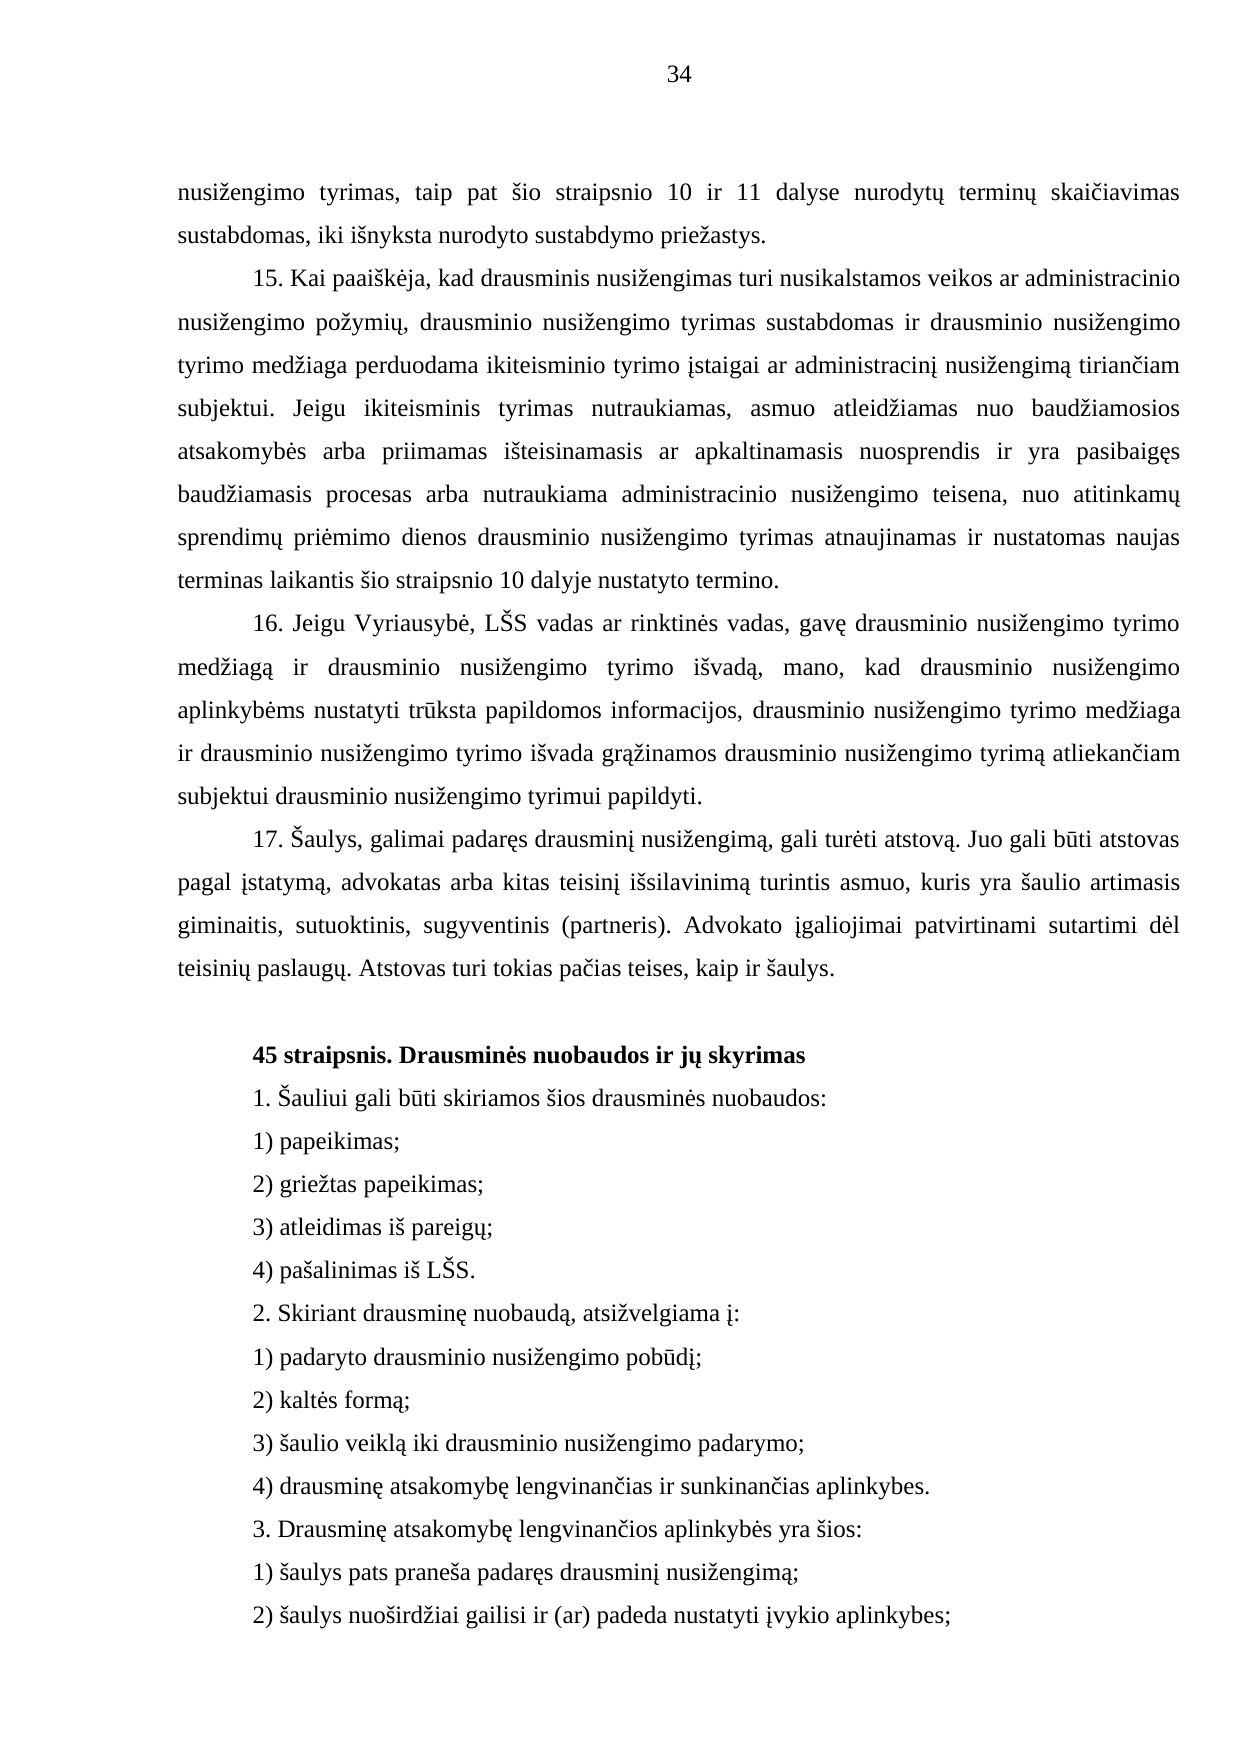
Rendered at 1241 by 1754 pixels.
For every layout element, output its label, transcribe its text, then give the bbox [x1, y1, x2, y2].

text nusižengimo tyrimas, taip pat šio straipsnio 10 ir 11 dalyse nurodytų terminų skaičiavimas sustabdomas, iki išnyksta nurodyto sustabdymo priežastys. [177, 177, 1181, 249]
text 1) papeikimas; [177, 1126, 1181, 1155]
text 45 straipsnis. Drausminės nuobaudos ir jų skyrimas [177, 1040, 1181, 1068]
text 1) padaryto drausminio nusižengimo pobūdį; [177, 1342, 1181, 1370]
text 15. Kai paaiškėja, kad drausminis nusižengimas turi nusikalstamos veikos ar administracinio nusižengimo požymių, drausminio nusižengimo tyrimas sustabdomas ir drausminio nusižengimo tyrimo medžiaga perduodama ikiteisminio tyrimo įstaigai ar administracinį nusižengimą tiriančiam subjektui. Jeigu ikiteisminis tyrimas nutraukiamas, asmuo atleidžiamas nuo baudžiamosios atsakomybės arba priimamas išteisinamasis ar apkaltinamasis nuosprendis ir yra pasibaigęs baudžiamasis procesas arba nutraukiama administracinio nusižengimo teisena, nuo atitinkamų sprendimų priėmimo dienos drausminio nusižengimo tyrimas atnaujinamas ir nustatomas naujas terminas laikantis šio straipsnio 10 dalyje nustatyto termino. [177, 263, 1181, 594]
text 2) kaltės formą; [177, 1385, 1181, 1413]
text 3) šaulio veiklą iki drausminio nusižengimo padarymo; [177, 1428, 1181, 1457]
text 1. Šauliui gali būti skiriamos šios drausminės nuobaudos: [177, 1083, 1181, 1112]
text 2. Skiriant drausminę nuobaudą, atsižvelgiama į: [177, 1298, 1181, 1327]
text 4) drausminę atsakomybę lengvinančias ir sunkinančias aplinkybes. [177, 1471, 1181, 1500]
text 2) šaulys nuoširdžiai gailisi ir (ar) padeda nustatyti įvykio aplinkybes; [177, 1600, 1181, 1629]
text 1) šaulys pats praneša padaręs drausminį nusižengimą; [177, 1557, 1181, 1586]
text 3) atleidimas iš pareigų; [177, 1212, 1181, 1241]
text 4) pašalinimas iš LŠS. [177, 1255, 1181, 1284]
text 16. Jeigu Vyriausybė, LŠS vadas ar rinktinės vadas, gavę drausminio nusižengimo tyrimo medžiagą ir drausminio nusižengimo tyrimo išvadą, mano, kad drausminio nusižengimo aplinkybėms nustatyti trūksta papildomos informacijos, drausminio nusižengimo tyrimo medžiaga ir drausminio nusižengimo tyrimo išvada grąžinamos drausminio nusižengimo tyrimą atliekančiam subjektui drausminio nusižengimo tyrimui papildyti. [177, 608, 1181, 810]
text 17. Šaulys, galimai padaręs drausminį nusižengimą, gali turėti atstovą. Juo gali būti atstovas pagal įstatymą, advokatas arba kitas teisinį išsilavinimą turintis asmuo, kuris yra šaulio artimasis giminaitis, sutuoktinis, sugyventinis (partneris). Advokato įgaliojimai patvirtinami sutartimi dėl teisinių paslaugų. Atstovas turi tokias pačias teises, kaip ir šaulys. [177, 824, 1181, 982]
text 3. Drausminę atsakomybę lengvinančios aplinkybės yra šios: [177, 1514, 1181, 1543]
text 2) griežtas papeikimas; [177, 1169, 1181, 1198]
